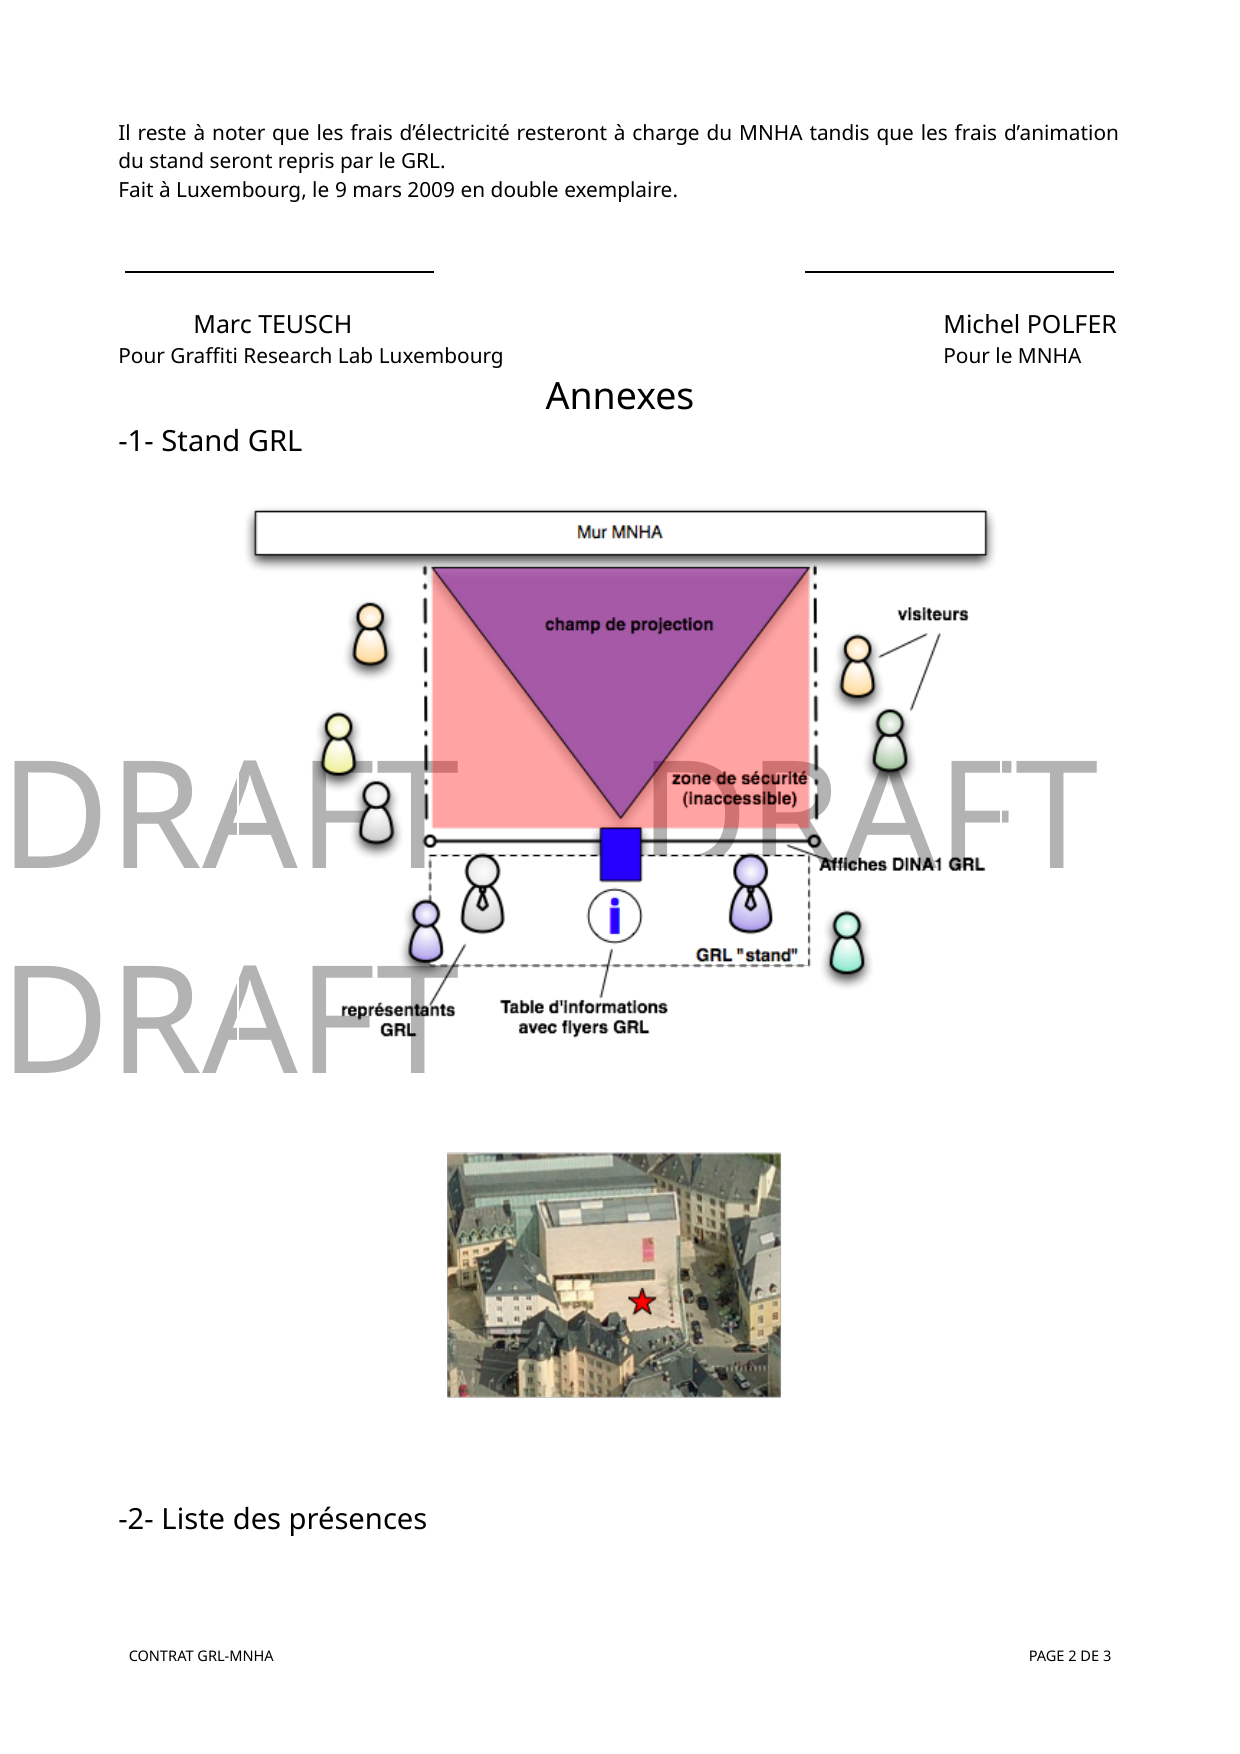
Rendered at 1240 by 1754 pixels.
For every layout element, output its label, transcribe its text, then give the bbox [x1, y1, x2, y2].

text Fait à Luxembourg, le 9 mars 2009 en double exemplaire. [118, 175, 1121, 203]
text -2- Liste des présences [118, 1499, 1121, 1538]
text Marc TEUSCH Michel POLFER [118, 307, 1121, 341]
text Pour Graffiti Research Lab Luxembourg Pour le MNHA [118, 341, 1121, 369]
subtitle Annexes [118, 369, 1121, 420]
text -1- Stand GRL [118, 420, 1121, 460]
text Il reste à noter que les frais d’électricité resteront à charge du MNHA tandis que les frais d’animation du stand seront repris par le GRL. [118, 118, 1121, 175]
picture [239, 501, 1001, 1399]
